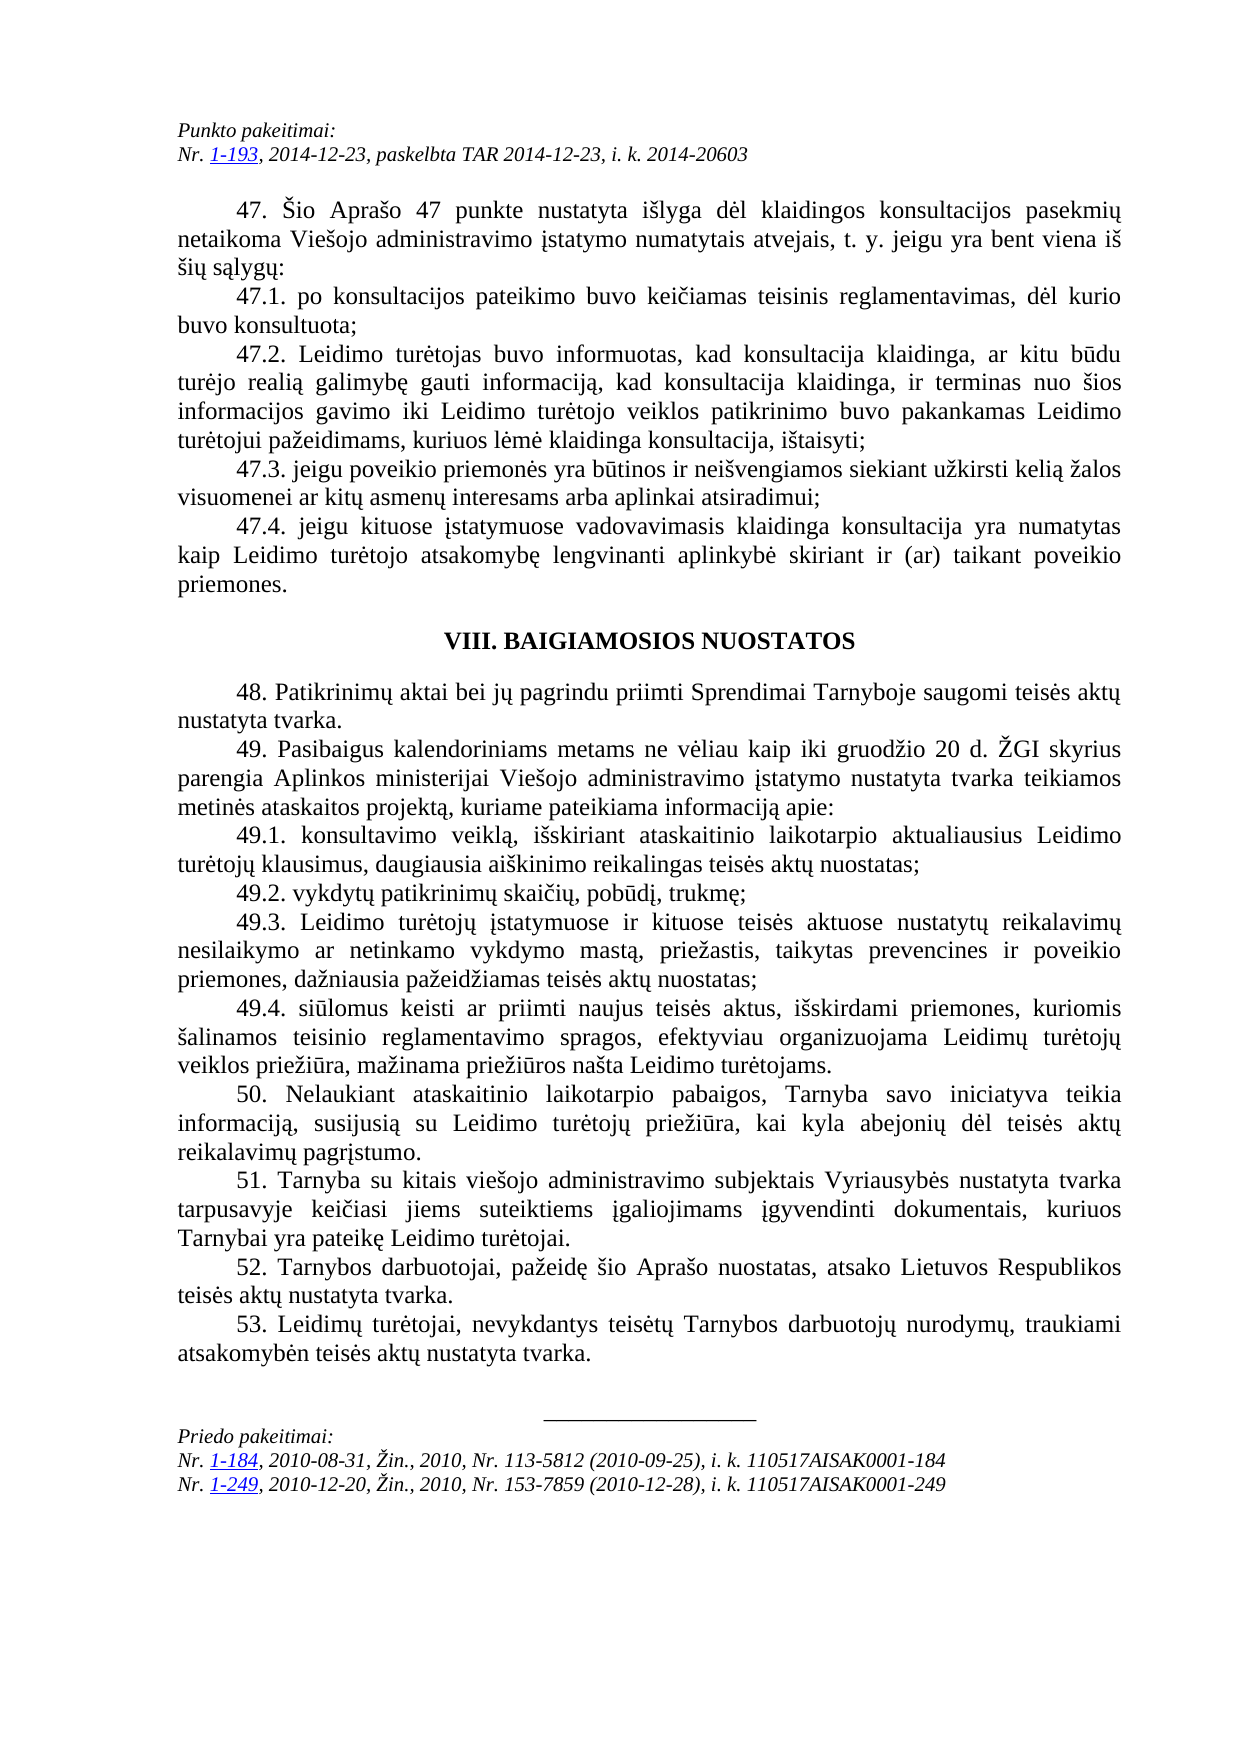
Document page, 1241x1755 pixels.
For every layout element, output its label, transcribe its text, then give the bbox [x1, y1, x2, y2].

text 47.1. po konsultacijos pateikimo buvo keičiamas teisinis reglamentavimas, dėl kurio buvo konsultuota; [177, 281, 1122, 339]
text 49.1. konsultavimo veiklą, išskiriant ataskaitinio laikotarpio aktualiausius Leidimo turėtojų klausimus, daugiausia aiškinimo reikalingas teisės aktų nuostatas; [177, 820, 1122, 878]
text 49.4. siūlomus keisti ar priimti naujus teisės aktus, išskirdami priemones, kuriomis šalinamos teisinio reglamentavimo spragos, efektyviau organizuojama Leidimų turėtojų veiklos priežiūra, mažinama priežiūros našta Leidimo turėtojams. [177, 993, 1122, 1079]
text Nr. 1-184, 2010-08-31, Žin., 2010, Nr. 113-5812 (2010-09-25), i. k. 110517AISAK0001-184 [177, 1448, 1122, 1472]
text 49.2. vykdytų patikrinimų skaičių, pobūdį, trukmę; [177, 878, 1122, 907]
text 47.4. jeigu kituose įstatymuose vadovavimasis klaidinga konsultacija yra numatytas kaip Leidimo turėtojo atsakomybę lengvinanti aplinkybė skiriant ir (ar) taikant poveikio priemones. [177, 511, 1122, 597]
text 49. Pasibaigus kalendoriniams metams ne vėliau kaip iki gruodžio 20 d. ŽGI skyrius parengia Aplinkos ministerijai Viešojo administravimo įstatymo nustatyta tvarka teikiamos metinės ataskaitos projektą, kuriame pateikiama informaciją apie: [177, 734, 1122, 820]
text 50. Nelaukiant ataskaitinio laikotarpio pabaigos, Tarnyba savo iniciatyva teikia informaciją, susijusią su Leidimo turėtojų priežiūra, kai kyla abejonių dėl teisės aktų reikalavimų pagrįstumo. [177, 1079, 1122, 1165]
text 53. Leidimų turėtojai, nevykdantys teisėtų Tarnybos darbuotojų nurodymų, traukiami atsakomybėn teisės aktų nustatyta tvarka. [177, 1309, 1122, 1367]
text VIII. BAIGIAMOSIOS NUOSTATOS [177, 626, 1122, 655]
text 47. Šio Aprašo 47 punkte nustatyta išlyga dėl klaidingos konsultacijos pasekmių netaikoma Viešojo administravimo įstatymo numatytais atvejais, t. y. jeigu yra bent viena iš šių sąlygų: [177, 195, 1122, 281]
text 51. Tarnyba su kitais viešojo administravimo subjektais Vyriausybės nustatyta tvarka tarpusavyje keičiasi jiems suteiktiems įgaliojimams įgyvendinti dokumentais, kuriuos Tarnybai yra pateikę Leidimo turėtojai. [177, 1165, 1122, 1252]
text Nr. 1-193, 2014-12-23, paskelbta TAR 2014-12-23, i. k. 2014-20603 [177, 142, 1122, 166]
text 48. Patikrinimų aktai bei jų pagrindu priimti Sprendimai Tarnyboje saugomi teisės aktų nustatyta tvarka. [177, 677, 1122, 734]
text 52. Tarnybos darbuotojai, pažeidę šio Aprašo nuostatas, atsako Lietuvos Respublikos teisės aktų nustatyta tvarka. [177, 1252, 1122, 1309]
text 49.3. Leidimo turėtojų įstatymuose ir kituose teisės aktuose nustatytų reikalavimų nesilaikymo ar netinkamo vykdymo mastą, priežastis, taikytas prevencines ir poveikio priemones, dažniausia pažeidžiamas teisės aktų nuostatas; [177, 907, 1122, 993]
text _________________ [177, 1395, 1122, 1424]
text Nr. 1-249, 2010-12-20, Žin., 2010, Nr. 153-7859 (2010-12-28), i. k. 110517AISAK0001-249 [177, 1472, 1122, 1496]
text Punkto pakeitimai: [177, 118, 1122, 142]
text 47.3. jeigu poveikio priemonės yra būtinos ir neišvengiamos siekiant užkirsti kelią žalos visuomenei ar kitų asmenų interesams arba aplinkai atsiradimui; [177, 454, 1122, 511]
text 47.2. Leidimo turėtojas buvo informuotas, kad konsultacija klaidinga, ar kitu būdu turėjo realią galimybę gauti informaciją, kad konsultacija klaidinga, ir terminas nuo šios informacijos gavimo iki Leidimo turėtojo veiklos patikrinimo buvo pakankamas Leidimo turėtojui pažeidimams, kuriuos lėmė klaidinga konsultacija, ištaisyti; [177, 339, 1122, 454]
text Priedo pakeitimai: [177, 1424, 1122, 1448]
